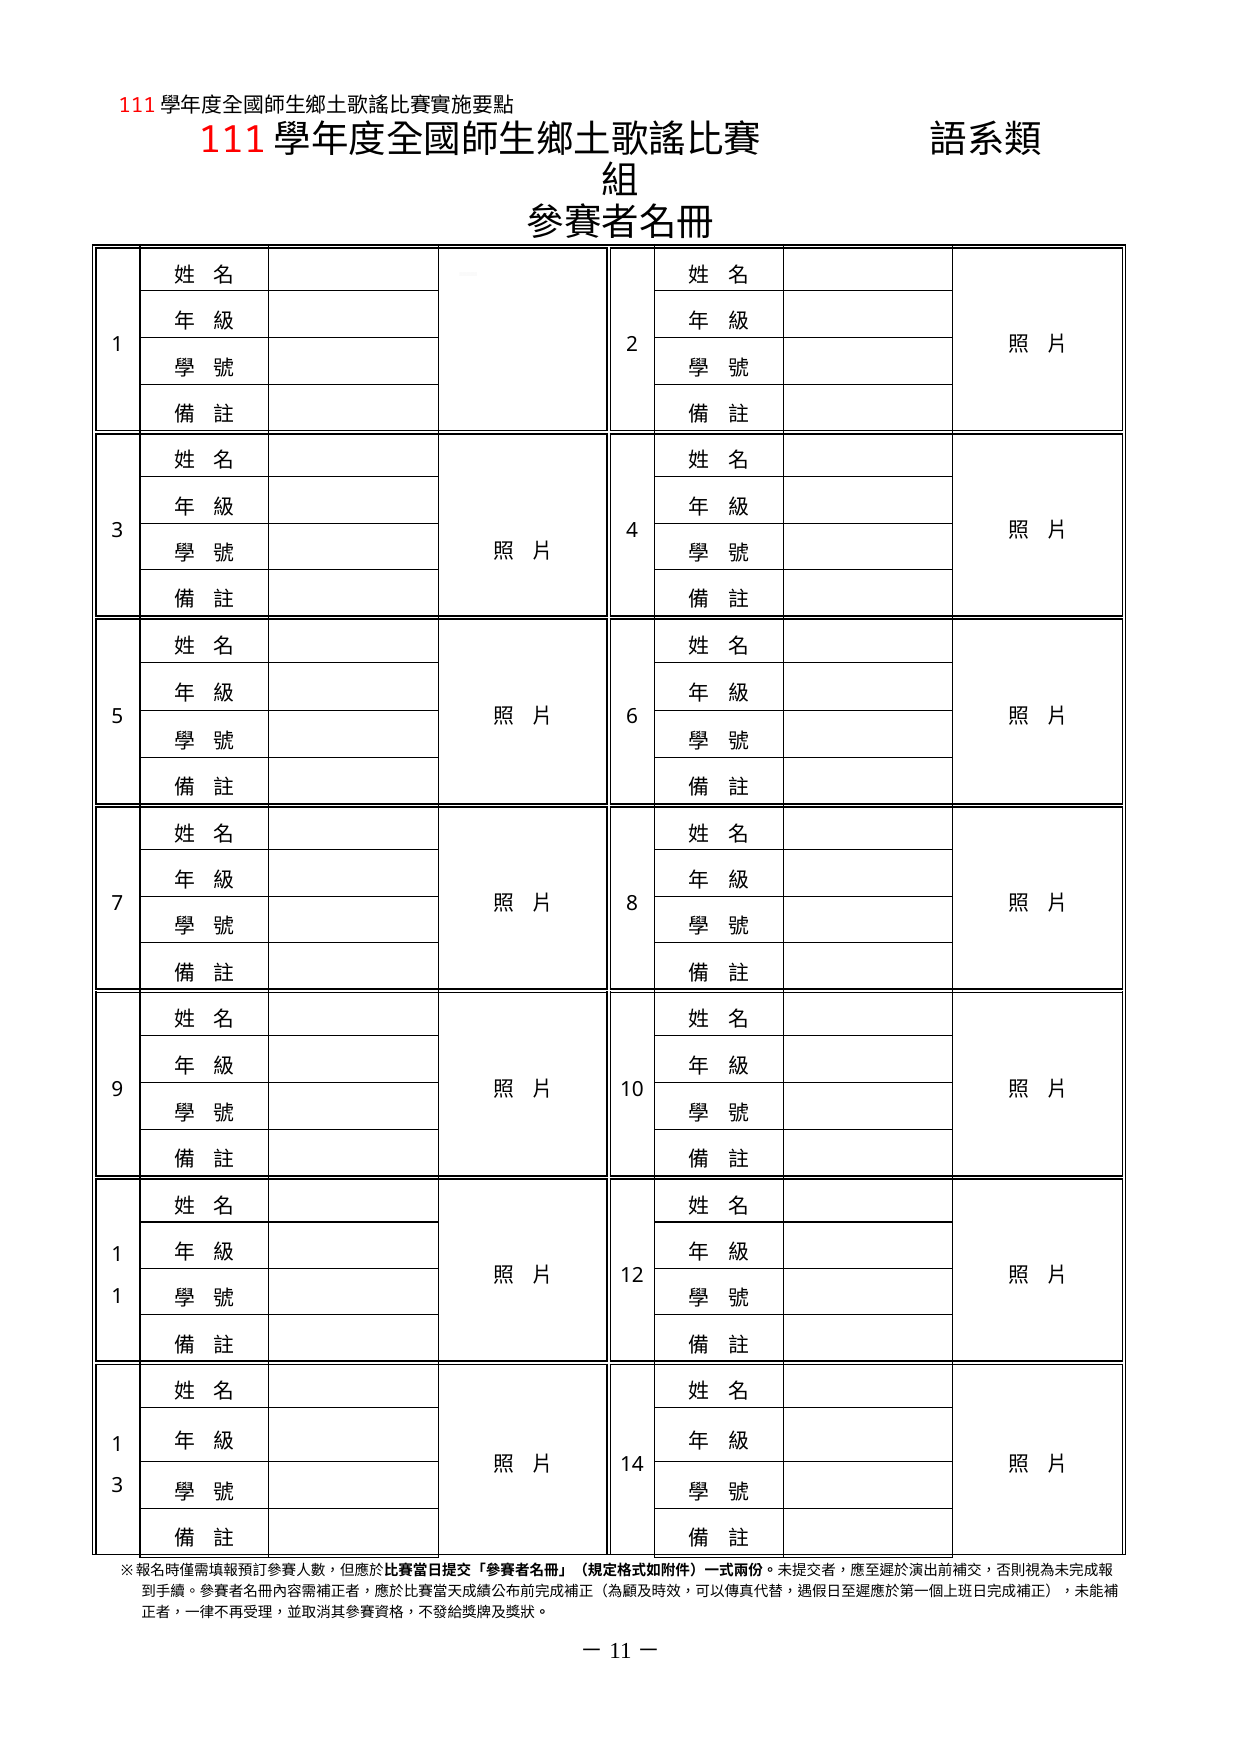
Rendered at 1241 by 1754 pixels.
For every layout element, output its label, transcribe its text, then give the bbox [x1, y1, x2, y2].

table_cell 備 註 [141, 570, 268, 615]
table_cell [269, 1315, 438, 1360]
table_cell 照 片 [439, 993, 606, 1175]
table_cell [784, 1130, 952, 1175]
table_cell 年 級 [141, 850, 268, 896]
table_cell 年 級 [141, 663, 268, 710]
table_cell [269, 758, 438, 803]
table_cell 3 [97, 435, 139, 615]
table_cell [269, 711, 438, 757]
table_cell 備 註 [141, 1315, 268, 1360]
table_cell [269, 1223, 438, 1268]
table_cell 11 [97, 1180, 139, 1360]
table_cell [269, 1462, 438, 1507]
table_cell [269, 1036, 438, 1082]
table_cell 年 級 [655, 291, 783, 337]
table_cell 學 號 [655, 897, 783, 942]
table_cell [269, 338, 438, 383]
table_cell [784, 1462, 952, 1507]
table_cell [784, 477, 952, 522]
table_header 照 片 [953, 249, 1122, 430]
table_cell 年 級 [141, 1223, 268, 1268]
table_cell 姓 名 [141, 808, 268, 849]
table_cell 姓 名 [141, 1180, 268, 1221]
table_cell [784, 1315, 952, 1360]
table_cell 備 註 [655, 1509, 783, 1554]
table_cell 照 片 [953, 620, 1122, 803]
table_header 姓 名 [141, 249, 268, 290]
table_cell 年 級 [141, 477, 268, 522]
table_cell 照 片 [439, 808, 606, 988]
table_cell 學 號 [141, 1269, 268, 1314]
table_cell [269, 1509, 438, 1554]
table_cell 13 [97, 1365, 139, 1554]
table_cell 照 片 [953, 993, 1122, 1175]
table_cell [784, 524, 952, 569]
table_cell 14 [611, 1365, 654, 1554]
table_cell [784, 897, 952, 942]
table_cell [784, 338, 952, 383]
table_cell [784, 1223, 952, 1268]
table_cell [269, 897, 438, 942]
table_header 2 [611, 249, 654, 430]
table_cell 姓 名 [655, 1180, 783, 1221]
table_cell 姓 名 [141, 1365, 268, 1407]
table_cell [784, 1180, 952, 1221]
table_cell [269, 477, 438, 522]
table_cell [269, 993, 438, 1035]
table_cell [269, 1083, 438, 1129]
table_cell [269, 850, 438, 896]
table_cell 學 號 [141, 711, 268, 757]
table_cell [784, 663, 952, 710]
table_cell 年 級 [655, 850, 783, 896]
table_cell [784, 1408, 952, 1461]
table_cell 備 註 [141, 943, 268, 988]
table_cell [784, 385, 952, 430]
table_cell 備 註 [655, 570, 783, 615]
table_cell 學 號 [141, 1462, 268, 1507]
table_cell 照 片 [953, 1365, 1122, 1554]
table_cell 學 號 [655, 1462, 783, 1507]
table_cell [269, 663, 438, 710]
table_cell 照 片 [439, 620, 606, 803]
table_cell [784, 1509, 952, 1554]
table_cell 學 號 [141, 1083, 268, 1129]
table_cell 照 片 [953, 808, 1122, 988]
table_cell [784, 1365, 952, 1407]
text ※報名時僅需填報預訂參賽人數，但應於比賽當日提交「參賽者名冊」（規定格式如附件）一式兩份。未提交者，應至遲於演出前補交，否則視為未完成報到手續。參賽者名冊內容需補正者，應於比賽當天成績公布前完成補正（為顧及時效，可以傳真代替，遇假日至遲應於第一個上班日完成補正），未能補正者，一律不再受理，並取消其參賽資格，不發給獎牌及獎狀。 [118, 1558, 1122, 1622]
table_cell [784, 291, 952, 337]
table_cell 學 號 [655, 1269, 783, 1314]
table_cell 學 號 [655, 1083, 783, 1129]
table_header [269, 249, 438, 290]
table_cell [269, 1269, 438, 1314]
table_cell [269, 1180, 438, 1221]
table_cell 備 註 [655, 385, 783, 430]
table_cell 照 片 [439, 1180, 606, 1360]
table_cell 備 註 [655, 943, 783, 988]
table_cell [784, 758, 952, 803]
table_cell [269, 1408, 438, 1461]
table_cell 備 註 [655, 1315, 783, 1360]
table_cell 學 號 [655, 524, 783, 569]
table_cell 5 [97, 620, 139, 803]
table_cell 年 級 [141, 291, 268, 337]
table_cell 姓 名 [655, 435, 783, 476]
table_cell 9 [97, 993, 139, 1175]
table_cell [784, 711, 952, 757]
table_cell [784, 620, 952, 662]
table_cell 備 註 [141, 1130, 268, 1175]
table_cell 10 [611, 993, 654, 1175]
table_cell [269, 385, 438, 430]
table_cell 學 號 [141, 338, 268, 383]
table_cell 8 [611, 808, 654, 988]
table_cell [784, 993, 952, 1035]
table_cell 年 級 [655, 663, 783, 710]
table_cell 7 [97, 808, 139, 988]
table_cell 6 [611, 620, 654, 803]
table_cell [269, 1130, 438, 1175]
text 111學年度全國師生鄉土歌謠比賽 語系類 組 [118, 119, 1122, 202]
table_cell 備 註 [141, 758, 268, 803]
table_cell [269, 943, 438, 988]
table_cell 姓 名 [141, 620, 268, 662]
table_cell 備 註 [655, 758, 783, 803]
table_cell [784, 435, 952, 476]
table_cell [784, 943, 952, 988]
table_cell 學 號 [141, 897, 268, 942]
table_header [784, 249, 952, 290]
table_cell 年 級 [655, 477, 783, 522]
table_cell 年 級 [141, 1408, 268, 1461]
table_cell 姓 名 [655, 808, 783, 849]
table_cell 姓 名 [655, 620, 783, 662]
table_cell [784, 1269, 952, 1314]
table_cell 備 註 [141, 385, 268, 430]
table_cell 備 註 [141, 1509, 268, 1554]
table_cell [784, 850, 952, 896]
table_cell [269, 435, 438, 476]
table_header 1 [97, 249, 139, 430]
table_cell [784, 808, 952, 849]
table_header [439, 249, 606, 430]
table_cell 照 片 [953, 1180, 1122, 1360]
table_cell 姓 名 [141, 435, 268, 476]
table_cell 年 級 [655, 1036, 783, 1082]
table_cell 年 級 [655, 1408, 783, 1461]
table_header 姓 名 [655, 249, 783, 290]
table_cell [784, 1083, 952, 1129]
table_cell 學 號 [141, 524, 268, 569]
table_cell [269, 524, 438, 569]
table_cell [269, 620, 438, 662]
table_cell 年 級 [141, 1036, 268, 1082]
table_cell 12 [611, 1180, 654, 1360]
table_cell 學 號 [655, 338, 783, 383]
table_cell 學 號 [655, 711, 783, 757]
table_cell [784, 570, 952, 615]
table_cell 照 片 [439, 1365, 606, 1554]
table_cell [269, 1365, 438, 1407]
table_cell 照 片 [439, 435, 606, 615]
table_cell [269, 570, 438, 615]
table_cell [269, 291, 438, 337]
table_cell 照 片 [953, 435, 1122, 615]
table_cell 備 註 [655, 1130, 783, 1175]
table_cell 年 級 [655, 1223, 783, 1268]
table_cell [269, 808, 438, 849]
text 參賽者名冊 [118, 202, 1122, 244]
table_cell 4 [611, 435, 654, 615]
table_cell 姓 名 [141, 993, 268, 1035]
table_cell 姓 名 [655, 993, 783, 1035]
table_cell [784, 1036, 952, 1082]
table_cell 姓 名 [655, 1365, 783, 1407]
